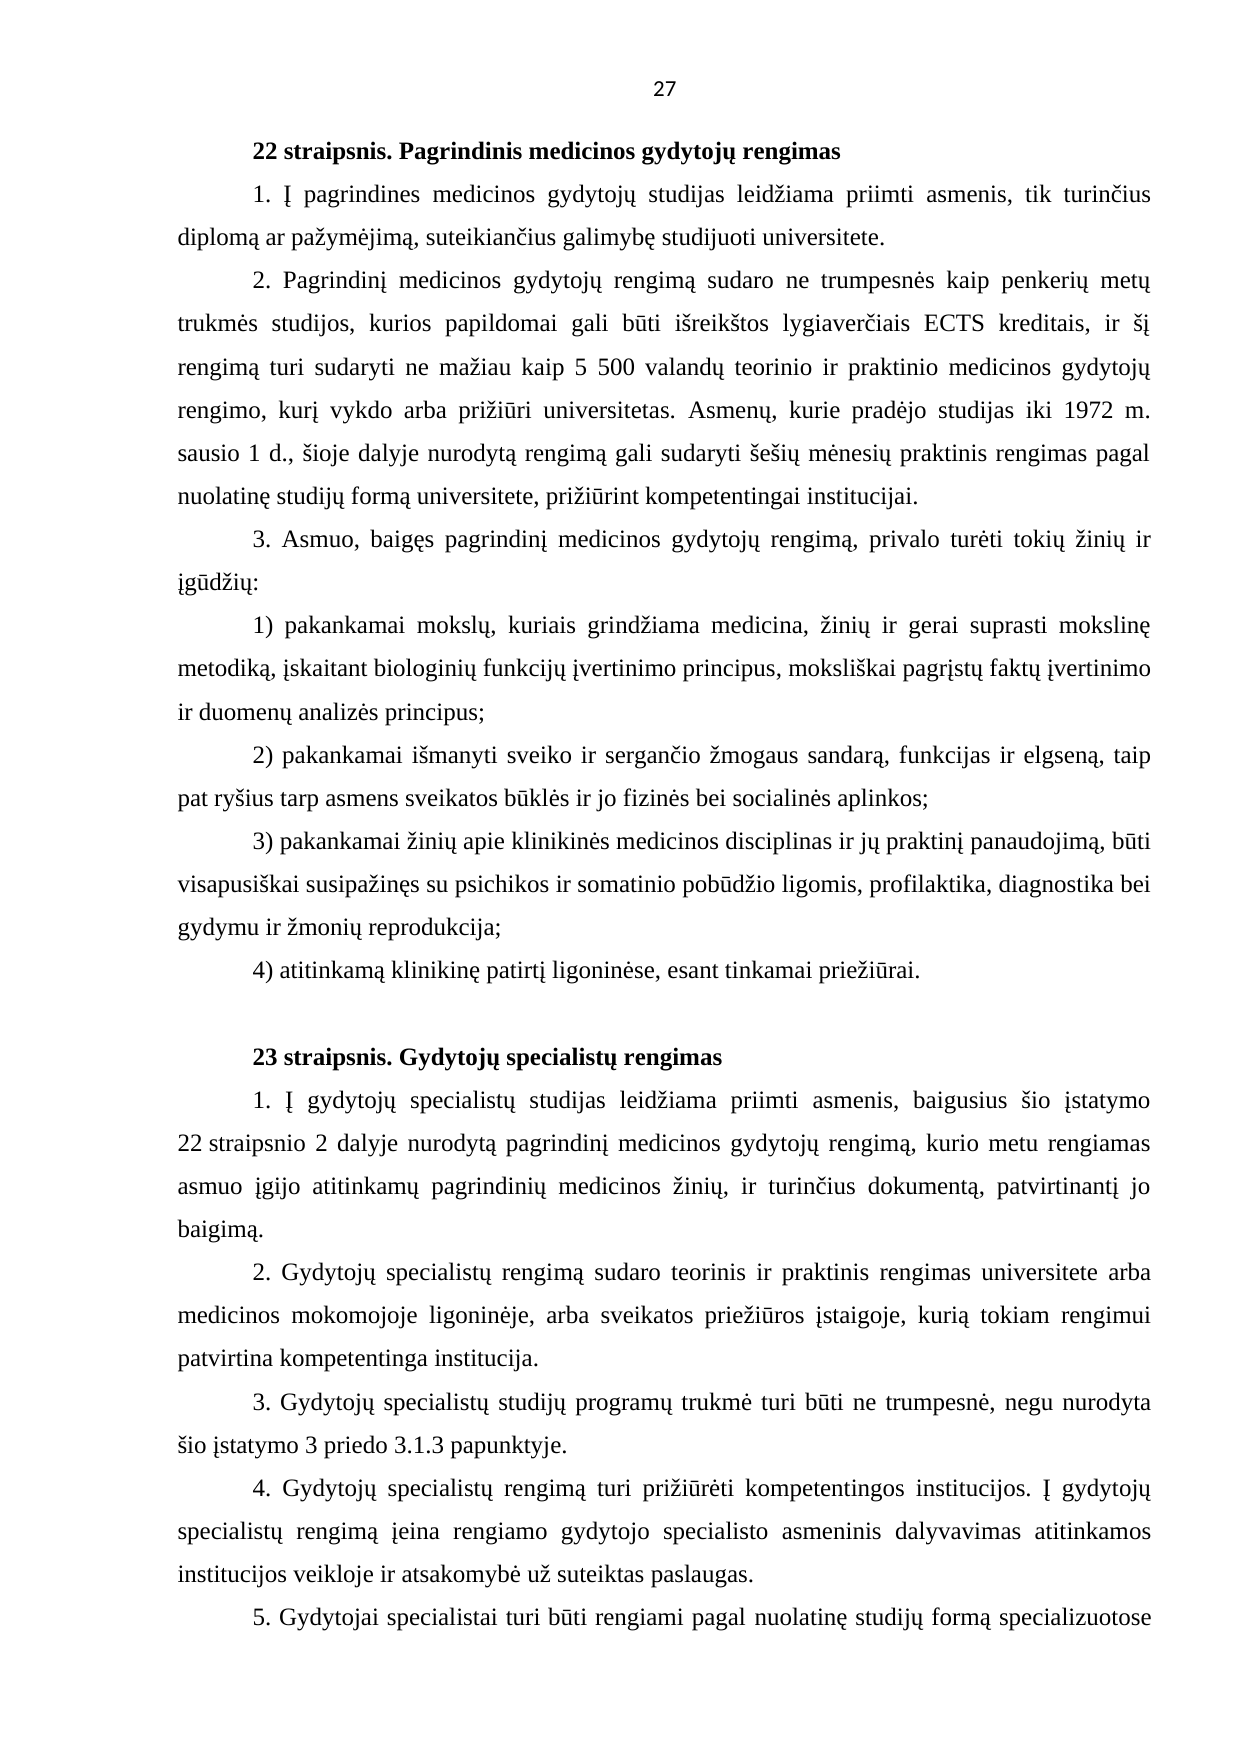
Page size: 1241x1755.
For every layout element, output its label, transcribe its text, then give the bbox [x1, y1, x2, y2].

text 4. Gydytojų specialistų rengimą turi prižiūrėti kompetentingos institucijos. Į gydytojų specialistų rengimą įeina rengiamo gydytojo specialisto asmeninis dalyvavimas atitinkamos institucijos veikloje ir atsakomybė už suteiktas paslaugas. [177, 1473, 1152, 1588]
text 3) pakankamai žinių apie klinikinės medicinos disciplinas ir jų praktinį panaudojimą, būti visapusiškai susipažinęs su psichikos ir somatinio pobūdžio ligomis, profilaktika, diagnostika bei gydymu ir žmonių reprodukcija; [177, 826, 1152, 941]
text 2. Gydytojų specialistų rengimą sudaro teorinis ir praktinis rengimas universitete arba medicinos mokomojoje ligoninėje, arba sveikatos priežiūros įstaigoje, kurią tokiam rengimui patvirtina kompetentinga institucija. [177, 1257, 1152, 1372]
text 23 straipsnis. Gydytojų specialistų rengimas [177, 1042, 1152, 1070]
text 2) pakankamai išmanyti sveiko ir sergančio žmogaus sandarą, funkcijas ir elgseną, taip pat ryšius tarp asmens sveikatos būklės ir jo fizinės bei socialinės aplinkos; [177, 740, 1152, 812]
text 1) pakankamai mokslų, kuriais grindžiama medicina, žinių ir gerai suprasti mokslinę metodiką, įskaitant biologinių funkcijų įvertinimo principus, moksliškai pagrįstų faktų įvertinimo ir duomenų analizės principus; [177, 610, 1152, 725]
text 3. Gydytojų specialistų studijų programų trukmė turi būti ne trumpesnė, negu nurodyta šio įstatymo 3 priedo 3.1.3 papunktyje. [177, 1387, 1152, 1458]
text 1. Į pagrindines medicinos gydytojų studijas leidžiama priimti asmenis, tik turinčius diplomą ar pažymėjimą, suteikiančius galimybę studijuoti universitete. [177, 179, 1152, 251]
text 4) atitinkamą klinikinę patirtį ligoninėse, esant tinkamai priežiūrai. [177, 955, 1152, 984]
text 2. Pagrindinį medicinos gydytojų rengimą sudaro ne trumpesnės kaip penkerių metų trukmės studijos, kurios papildomai gali būti išreikštos lygiaverčiais ECTS kreditais, ir šį rengimą turi sudaryti ne mažiau kaip 5 500 valandų teorinio ir praktinio medicinos gydytojų rengimo, kurį vykdo arba prižiūri universitetas. Asmenų, kurie pradėjo studijas iki 1972 m. sausio 1 d., šioje dalyje nurodytą rengimą gali sudaryti šešių mėnesių praktinis rengimas pagal nuolatinę studijų formą universitete, prižiūrint kompetentingai institucijai. [177, 265, 1152, 510]
text 22 straipsnis. Pagrindinis medicinos gydytojų rengimas [177, 136, 1152, 165]
text 3. Asmuo, baigęs pagrindinį medicinos gydytojų rengimą, privalo turėti tokių žinių ir įgūdžių: [177, 524, 1152, 596]
text 5. Gydytojai specialistai turi būti rengiami pagal nuolatinę studijų formą specializuotose [177, 1602, 1152, 1631]
text 1. Į gydytojų specialistų studijas leidžiama priimti asmenis, baigusius šio įstatymo 22 straipsnio 2 dalyje nurodytą pagrindinį medicinos gydytojų rengimą, kurio metu rengiamas asmuo įgijo atitinkamų pagrindinių medicinos žinių, ir turinčius dokumentą, patvirtinantį jo baigimą. [177, 1085, 1152, 1243]
